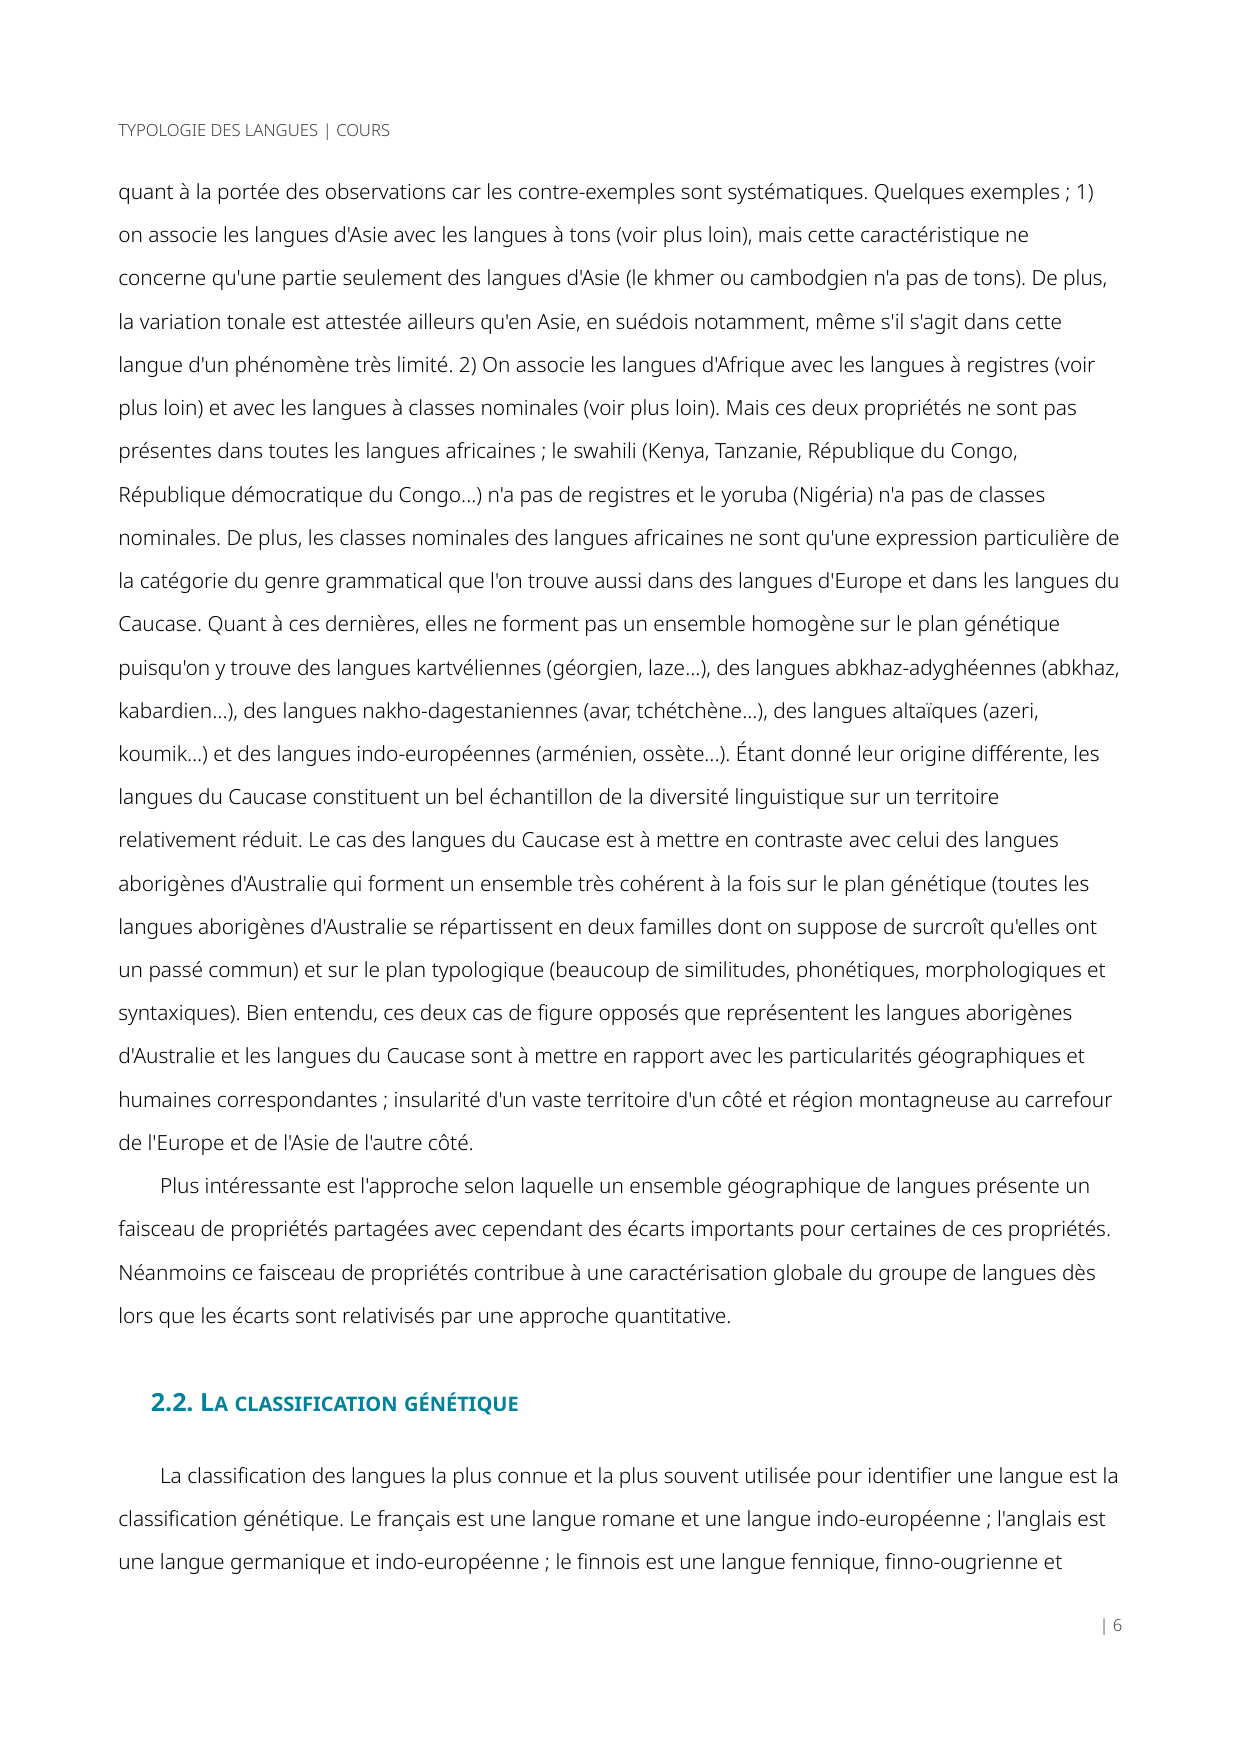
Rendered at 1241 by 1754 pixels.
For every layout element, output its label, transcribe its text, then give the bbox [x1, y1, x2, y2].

text quant à la portée des observations car les contre-exemples sont systématiques. Quelques exemples ; 1) on associe les langues d'Asie avec les langues à tons (voir plus loin), mais cette caractéristique ne concerne qu'une partie seulement des langues d'Asie (le khmer ou cambodgien n'a pas de tons). De plus, la variation tonale est attestée ailleurs qu'en Asie, en suédois notamment, même s'il s'agit dans cette langue d'un phénomène très limité. 2) On associe les langues d'Afrique avec les langues à registres (voir plus loin) et avec les langues à classes nominales (voir plus loin). Mais ces deux propriétés ne sont pas présentes dans toutes les langues africaines ; le swahili (Kenya, Tanzanie, République du Congo, République démocratique du Congo...) n'a pas de registres et le yoruba (Nigéria) n'a pas de classes nominales. De plus, les classes nominales des langues africaines ne sont qu'une expression particulière de la catégorie du genre grammatical que l'on trouve aussi dans des langues d'Europe et dans les langues du Caucase. Quant à ces dernières, elles ne forment pas un ensemble homogène sur le plan génétique puisqu'on y trouve des langues kartvéliennes (géorgien, laze...), des langues abkhaz-adyghéennes (abkhaz, kabardien...), des langues nakho-dagestaniennes (avar, tchétchène...), des langues altaïques (azeri, koumik...) et des langues indo-européennes (arménien, ossète...). Étant donné leur origine différente, les langues du Caucase constituent un bel échantillon de la diversité linguistique sur un territoire relativement réduit. Le cas des langues du Caucase est à mettre en contraste avec celui des langues aborigènes d'Australie qui forment un ensemble très cohérent à la fois sur le plan génétique (toutes les langues aborigènes d'Australie se répartissent en deux familles dont on suppose de surcroît qu'elles ont un passé commun) et sur le plan typologique (beaucoup de similitudes, phonétiques, morphologiques et syntaxiques). Bien entendu, ces deux cas de figure opposés que représentent les langues aborigènes d'Australie et les langues du Caucase sont à mettre en rapport avec les particularités géographiques et humaines correspondantes ; insularité d'un vaste territoire d'un côté et région montagneuse au carrefour de l'Europe et de l'Asie de l'autre côté. [118, 177, 1122, 1157]
subtitle La classification génétique [148, 1381, 1093, 1421]
text Plus intéressante est l'approche selon laquelle un ensemble géographique de langues présente un faisceau de propriétés partagées avec cependant des écarts importants pour certaines de ces propriétés. Néanmoins ce faisceau de propriétés contribue à une caractérisation globale du groupe de langues dès lors que les écarts sont relativisés par une approche quantitative. [118, 1171, 1122, 1329]
text La classification des langues la plus connue et la plus souvent utilisée pour identifier une langue est la classification génétique. Le français est une langue romane et une langue indo-européenne ; l'anglais est une langue germanique et indo-européenne ; le finnois est une langue fennique, finno-ougrienne et [118, 1461, 1122, 1576]
